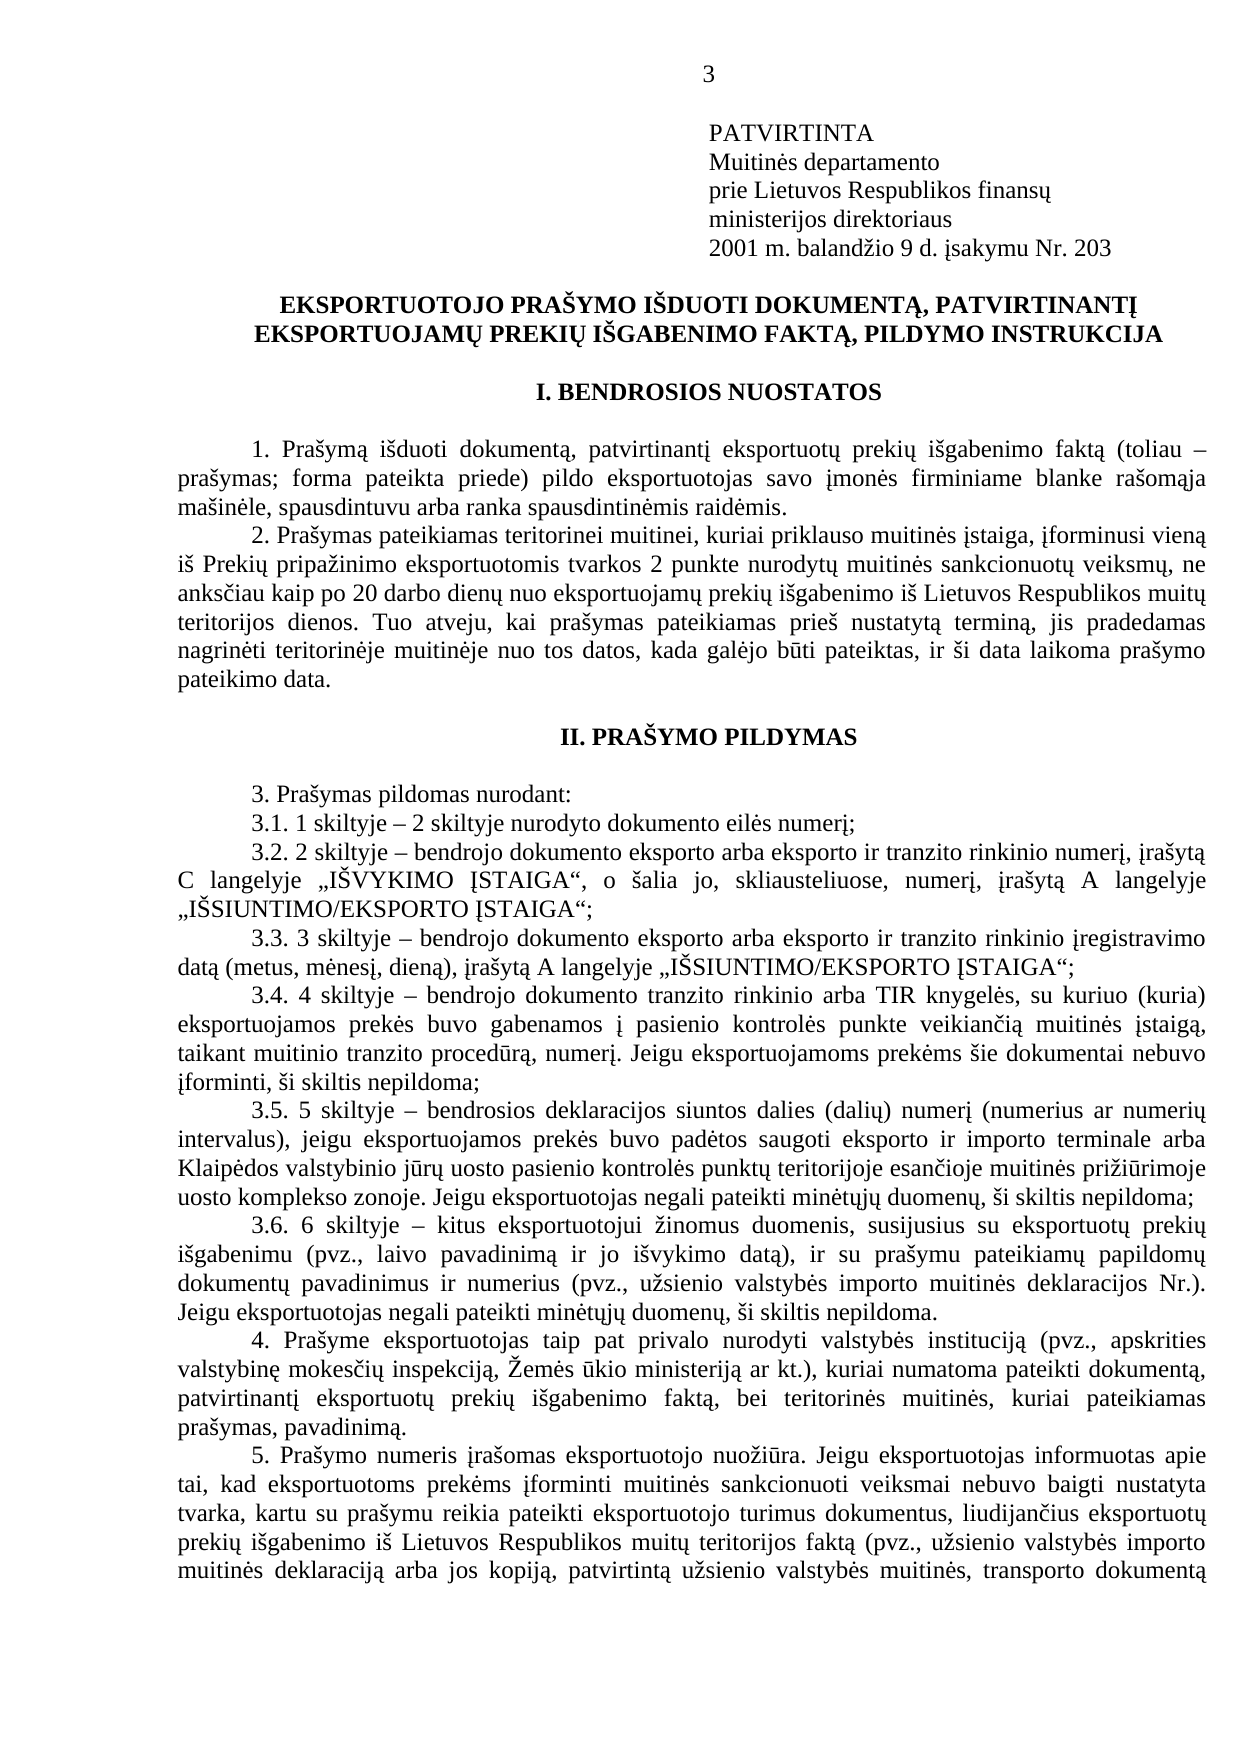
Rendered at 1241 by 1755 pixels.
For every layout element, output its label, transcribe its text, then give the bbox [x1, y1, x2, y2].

text 3. Prašymas pildomas nurodant: [177, 779, 1207, 808]
text 3.2. 2 skiltyje – bendrojo dokumento eksporto arba eksporto ir tranzito rinkinio numerį, įrašytą C langelyje „IŠVYKIMO ĮSTAIGA“, o šalia jo, skliausteliuose, numerį, įrašytą A langelyje „IŠSIUNTIMO/EKSPORTO ĮSTAIGA“; [177, 837, 1207, 923]
text 3.5. 5 skiltyje – bendrosios deklaracijos siuntos dalies (dalių) numerį (numerius ar numerių intervalus), jeigu eksportuojamos prekės buvo padėtos saugoti eksporto ir importo terminale arba Klaipėdos valstybinio jūrų uosto pasienio kontrolės punktų teritorijoje esančioje muitinės prižiūrimoje uosto komplekso zonoje. Jeigu eksportuotojas negali pateikti minėtųjų duomenų, ši skiltis nepildoma; [177, 1096, 1207, 1211]
text 3.6. 6 skiltyje – kitus eksportuotojui žinomus duomenis, susijusius su eksportuotų prekių išgabenimu (pvz., laivo pavadinimą ir jo išvykimo datą), ir su prašymu pateikiamų papildomų dokumentų pavadinimus ir numerius (pvz., užsienio valstybės importo muitinės deklaracijos Nr.). Jeigu eksportuotojas negali pateikti minėtųjų duomenų, ši skiltis nepildoma. [177, 1211, 1207, 1326]
text 3.4. 4 skiltyje – bendrojo dokumento tranzito rinkinio arba TIR knygelės, su kuriuo (kuria) eksportuojamos prekės buvo gabenamos į pasienio kontrolės punkte veikiančią muitinės įstaigą, taikant muitinio tranzito procedūrą, numerį. Jeigu eksportuojamoms prekėms šie dokumentai nebuvo įforminti, ši skiltis nepildoma; [177, 981, 1207, 1096]
text 5. Prašymo numeris įrašomas eksportuotojo nuožiūra. Jeigu eksportuotojas informuotas apie tai, kad eksportuotoms prekėms įforminti muitinės sankcionuoti veiksmai nebuvo baigti nustatyta tvarka, kartu su prašymu reikia pateikti eksportuotojo turimus dokumentus, liudijančius eksportuotų prekių išgabenimo iš Lietuvos Respublikos muitų teritorijos faktą (pvz., užsienio valstybės importo muitinės deklaraciją arba jos kopiją, patvirtintą užsienio valstybės muitinės, transporto dokumentą [177, 1441, 1207, 1584]
text EKSPORTUOTOJO PRAŠYMO IŠDUOTI DOKUMENTĄ, PATVIRTINANTĮ EKSPORTUOJAMŲ PREKIŲ IŠGABENIMO FAKTĄ, PILDYMO INSTRUKCIJA [177, 291, 1240, 348]
text 2. Prašymas pateikiamas teritorinei muitinei, kuriai priklauso muitinės įstaiga, įforminusi vieną iš Prekių pripažinimo eksportuotomis tvarkos 2 punkte nurodytų muitinės sankcionuotų veiksmų, ne anksčiau kaip po 20 darbo dienų nuo eksportuojamų prekių išgabenimo iš Lietuvos Respublikos muitų teritorijos dienos. Tuo atveju, kai prašymas pateikiamas prieš nustatytą terminą, jis pradedamas nagrinėti teritorinėje muitinėje nuo tos datos, kada galėjo būti pateiktas, ir ši data laikoma prašymo pateikimo data. [177, 521, 1207, 693]
text II. PRAŠYMO PILDYMAS [177, 722, 1240, 751]
text Muitinės departamento [177, 147, 1240, 176]
text 2001 m. balandžio 9 d. įsakymu Nr. 203 [177, 233, 1240, 262]
text 1. Prašymą išduoti dokumentą, patvirtinantį eksportuotų prekių išgabenimo faktą (toliau – prašymas; forma pateikta priede) pildo eksportuotojas savo įmonės firminiame blanke rašomąja mašinėle, spausdintuvu arba ranka spausdintinėmis raidėmis. [177, 434, 1207, 521]
text I. BENDROSIOS NUOSTATOS [177, 377, 1240, 406]
text PATVIRTINTA [709, 118, 1240, 147]
text 3.3. 3 skiltyje – bendrojo dokumento eksporto arba eksporto ir tranzito rinkinio įregistravimo datą (metus, mėnesį, dieną), įrašytą A langelyje „IŠSIUNTIMO/EKSPORTO ĮSTAIGA“; [177, 923, 1207, 981]
text ministerijos direktoriaus [177, 204, 1240, 233]
text prie Lietuvos Respublikos finansų [177, 176, 1240, 204]
text 4. Prašyme eksportuotojas taip pat privalo nurodyti valstybės instituciją (pvz., apskrities valstybinę mokesčių inspekciją, Žemės ūkio ministeriją ar kt.), kuriai numatoma pateikti dokumentą, patvirtinantį eksportuotų prekių išgabenimo faktą, bei teritorinės muitinės, kuriai pateikiamas prašymas, pavadinimą. [177, 1326, 1207, 1441]
text 3.1. 1 skiltyje – 2 skiltyje nurodyto dokumento eilės numerį; [177, 808, 1207, 837]
